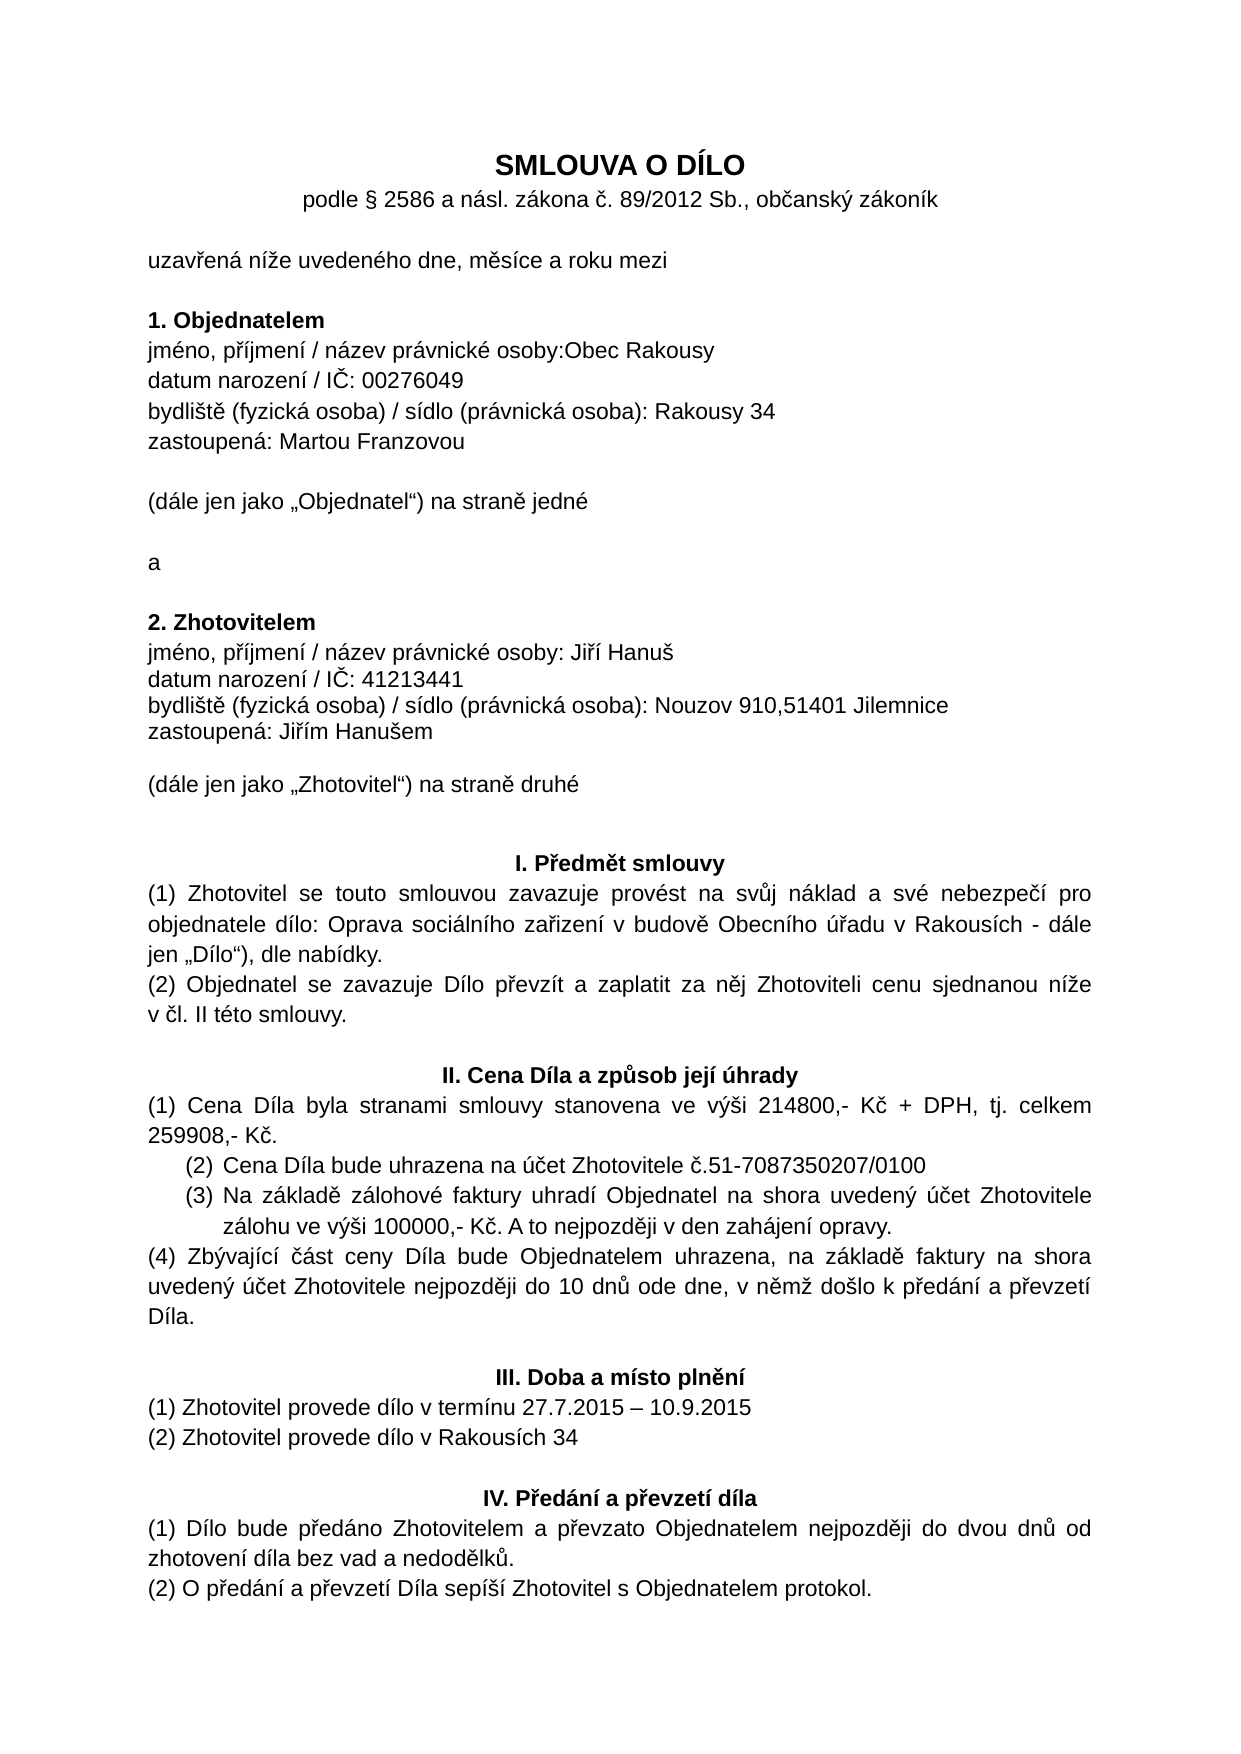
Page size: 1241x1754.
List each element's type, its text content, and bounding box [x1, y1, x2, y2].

text 2. Zhotovitelem [148, 609, 1092, 635]
text jméno, příjmení / název právnické osoby: Jiří Hanuš [148, 639, 1092, 666]
text (2) O předání a převzetí Díla sepíší Zhotovitel s Objednatelem protokol. [148, 1575, 1092, 1601]
text datum narození / IČ: 00276049 [148, 367, 1092, 394]
text bydliště (fyzická osoba) / sídlo (právnická osoba): Nouzov 910,51401 Jilemnice [148, 692, 1092, 718]
text podle § 2586 a násl. zákona č. 89/2012 Sb., občanský zákoník [148, 186, 1092, 212]
text datum narození / IČ: 41213441 [148, 666, 1092, 692]
text jméno, příjmení / název právnické osoby:Obec Rakousy [148, 337, 1092, 363]
text III. Doba a místo plnění [148, 1364, 1092, 1390]
text a [148, 549, 1092, 575]
text (1) Cena Díla byla stranami smlouvy stanovena ve výši 214800,- Kč + DPH, tj. celkem 259908,- Kč. [148, 1092, 1092, 1148]
text (1) Dílo bude předáno Zhotovitelem a převzato Objednatelem nejpozději do dvou dnů od zhotovení díla bez vad a nedodělků. [148, 1515, 1092, 1571]
text (2) Zhotovitel provede dílo v Rakousích 34 [148, 1424, 1092, 1450]
text uzavřená níže uvedeného dne, měsíce a roku mezi [148, 247, 1092, 273]
text (1) Zhotovitel provede dílo v termínu 27.7.2015 – 10.9.2015 [148, 1394, 1092, 1420]
text II. Cena Díla a způsob její úhrady [148, 1062, 1092, 1088]
text bydliště (fyzická osoba) / sídlo (právnická osoba): Rakousy 34 [148, 398, 1092, 424]
text (2) Objednatel se zavazuje Dílo převzít a zaplatit za něj Zhotoviteli cenu sjednanou níže v čl. II této smlouvy. [148, 971, 1092, 1027]
text (dále jen jako „Zhotovitel“) na straně druhé [148, 771, 1092, 797]
text 1. Objednatelem [148, 307, 1092, 333]
text zastoupená: Jiřím Hanušem [148, 718, 1092, 745]
list Cena Díla bude uhrazena na účet Zhotovitele č.51-7087350207/0100 [185, 1152, 1092, 1178]
text zastoupená: Martou Franzovou [148, 428, 1092, 454]
text (4) Zbývající část ceny Díla bude Objednatelem uhrazena, na základě faktury na shora uvedený účet Zhotovitele nejpozději do 10 dnů ode dne, v němž došlo k předání a převzetí Díla. [148, 1243, 1092, 1329]
list Na základě zálohové faktury uhradí Objednatel na shora uvedený účet Zhotovitele zálohu ve výši 100000,- Kč. A to nejpozději v den zahájení opravy. [185, 1182, 1092, 1239]
text IV. Předání a převzetí díla [148, 1484, 1092, 1511]
text SMLOUVA O DÍLO [148, 148, 1092, 181]
text (dále jen jako „Objednatel“) na straně jedné [148, 488, 1092, 514]
text I. Předmět smlouvy [148, 850, 1092, 876]
text (1) Zhotovitel se touto smlouvou zavazuje provést na svůj náklad a své nebezpečí pro objednatele dílo: Oprava sociálního zařizení v budově Obecního úřadu v Rakousích - dále jen „Dílo“), dle nabídky. [148, 880, 1092, 967]
